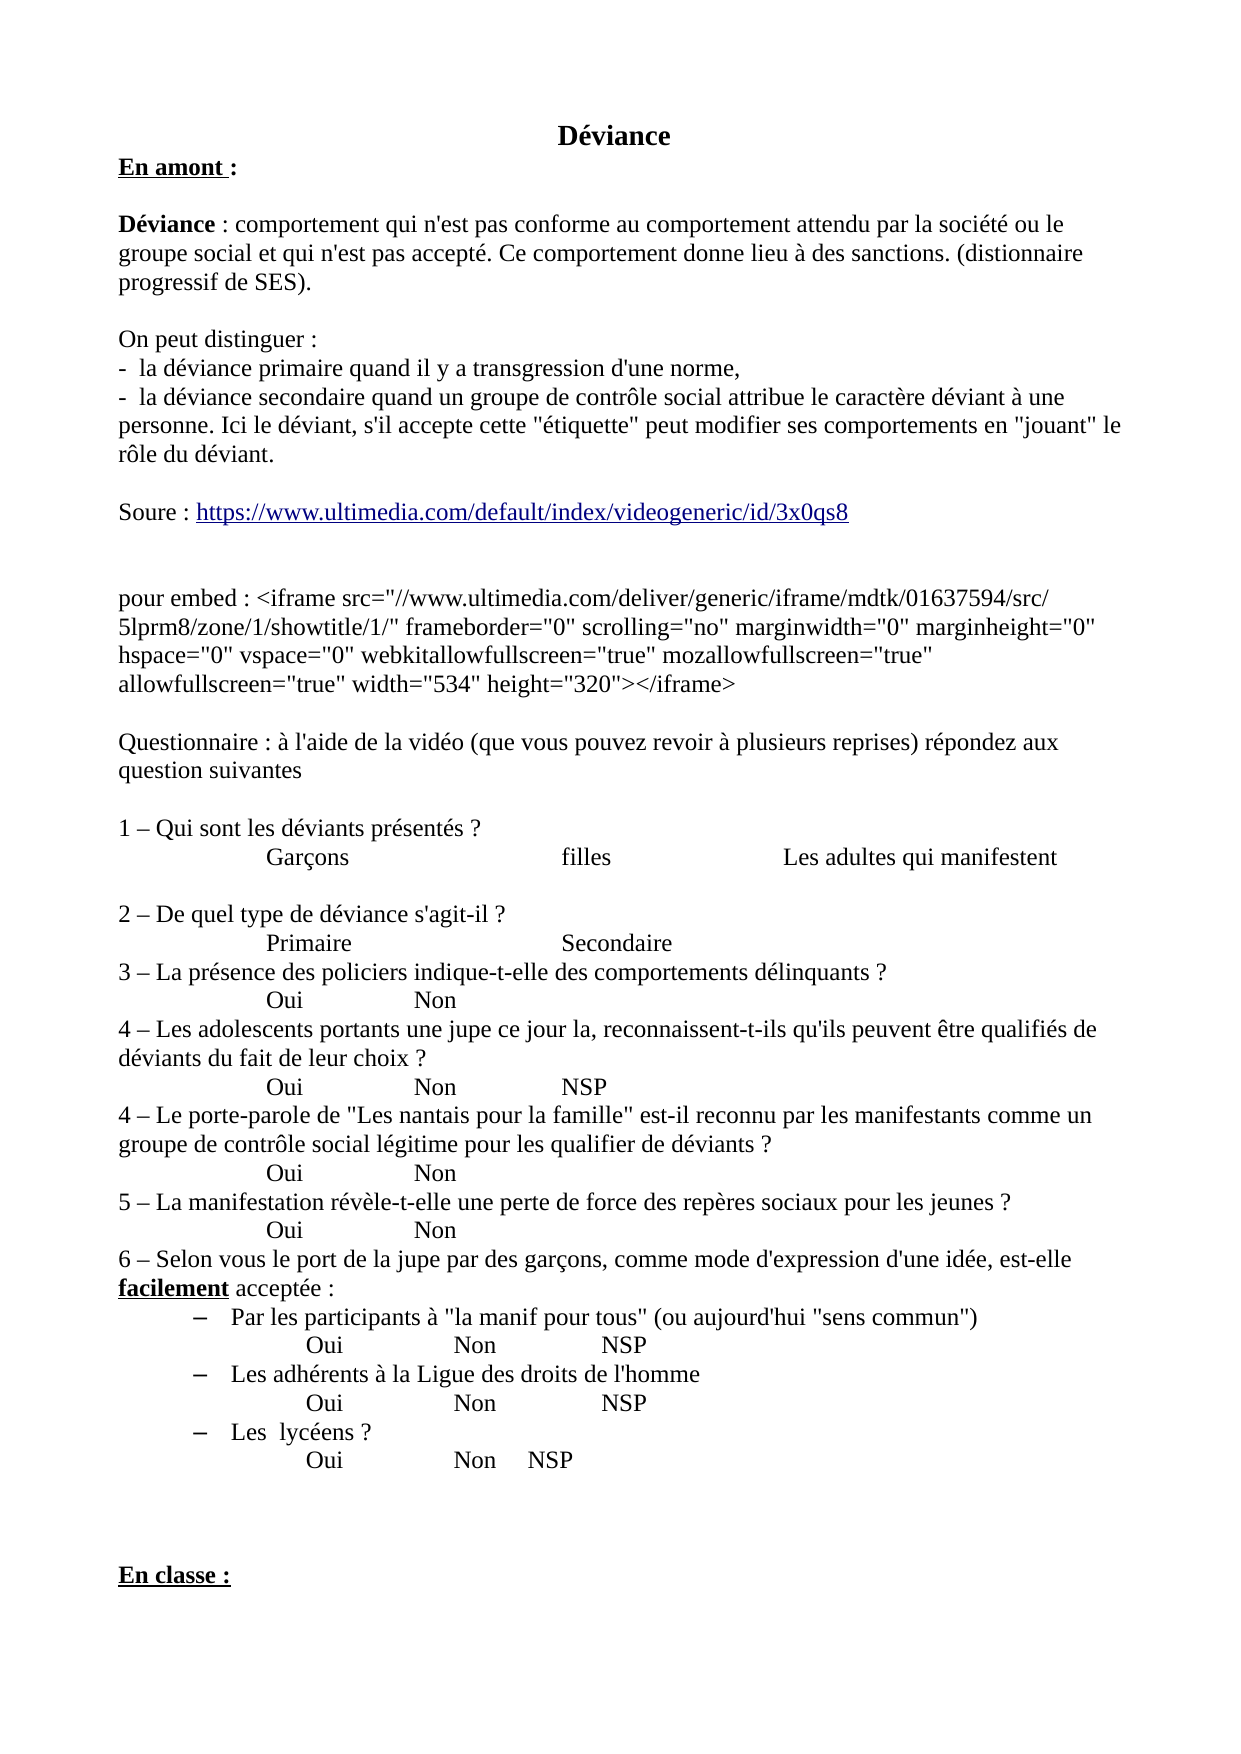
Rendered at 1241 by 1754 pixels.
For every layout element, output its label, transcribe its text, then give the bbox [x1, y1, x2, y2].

text En classe : [118, 1560, 1122, 1589]
list Oui Non NSP [268, 1445, 1122, 1474]
text 3 – La présence des policiers indique-t-elle des comportements délinquants ? [118, 957, 1122, 985]
text Primaire Secondaire [118, 928, 1122, 957]
list Les lycéens ? [193, 1417, 1122, 1445]
text 4 – Le porte-parole de "Les nantais pour la famille" est-il reconnu par les manifestants comme un groupe de contrôle social légitime pour les qualifier de déviants ? [118, 1100, 1122, 1158]
text Oui Non NSP [118, 1072, 1122, 1100]
text 6 – Selon vous le port de la jupe par des garçons, comme mode d'expression d'une idée, est-elle facilement acceptée : [118, 1244, 1122, 1302]
list Oui Non NSP [268, 1388, 1122, 1417]
text pour embed : <iframe src="//www.ultimedia.com/deliver/generic/iframe/mdtk/01637594/src/5lprm8/zone/1/showtitle/1/" frameborder="0" scrolling="no" marginwidth="0" marginheight="0" hspace="0" vspace="0" webkitallowfullscreen="true" mozallowfullscreen="true" allowfullscreen="true" width="534" height="320"></iframe> [118, 583, 1122, 698]
text - la déviance secondaire quand un groupe de contrôle social attribue le caractère déviant à une personne. Ici le déviant, s'il accepte cette "étiquette" peut modifier ses comportements en "jouant" le rôle du déviant. [118, 382, 1122, 468]
text Garçons filles Les adultes qui manifestent [118, 842, 1122, 870]
list Oui Non NSP [268, 1330, 1122, 1359]
text Questionnaire : à l'aide de la vidéo (que vous pouvez revoir à plusieurs reprises) répondez aux question suivantes [118, 727, 1122, 784]
text En amont : [118, 152, 1122, 180]
text On peut distinguer : [118, 324, 1122, 353]
text Oui Non [118, 1215, 1122, 1244]
list Par les participants à "la manif pour tous" (ou aujourd'hui "sens commun") [193, 1302, 1122, 1330]
text 5 – La manifestation révèle-t-elle une perte de force des repères sociaux pour les jeunes ? [118, 1187, 1122, 1215]
list Les adhérents à la Ligue des droits de l'homme [193, 1359, 1122, 1388]
text Soure : https://www.ultimedia.com/default/index/videogeneric/id/3x0qs8 [118, 497, 1122, 525]
text 2 – De quel type de déviance s'agit-il ? [118, 899, 1122, 928]
text Oui Non [118, 985, 1122, 1014]
text Déviance : comportement qui n'est pas conforme au comportement attendu par la société ou le groupe social et qui n'est pas accepté. Ce comportement donne lieu à des sanctions. (distionnaire progressif de SES). [118, 209, 1122, 295]
text - la déviance primaire quand il y a transgression d'une norme, [118, 353, 1122, 382]
text Oui Non [118, 1158, 1122, 1187]
text 4 – Les adolescents portants une jupe ce jour la, reconnaissent-t-ils qu'ils peuvent être qualifiés de déviants du fait de leur choix ? [118, 1014, 1122, 1072]
text Déviance [118, 118, 1122, 152]
text 1 – Qui sont les déviants présentés ? [118, 813, 1122, 842]
